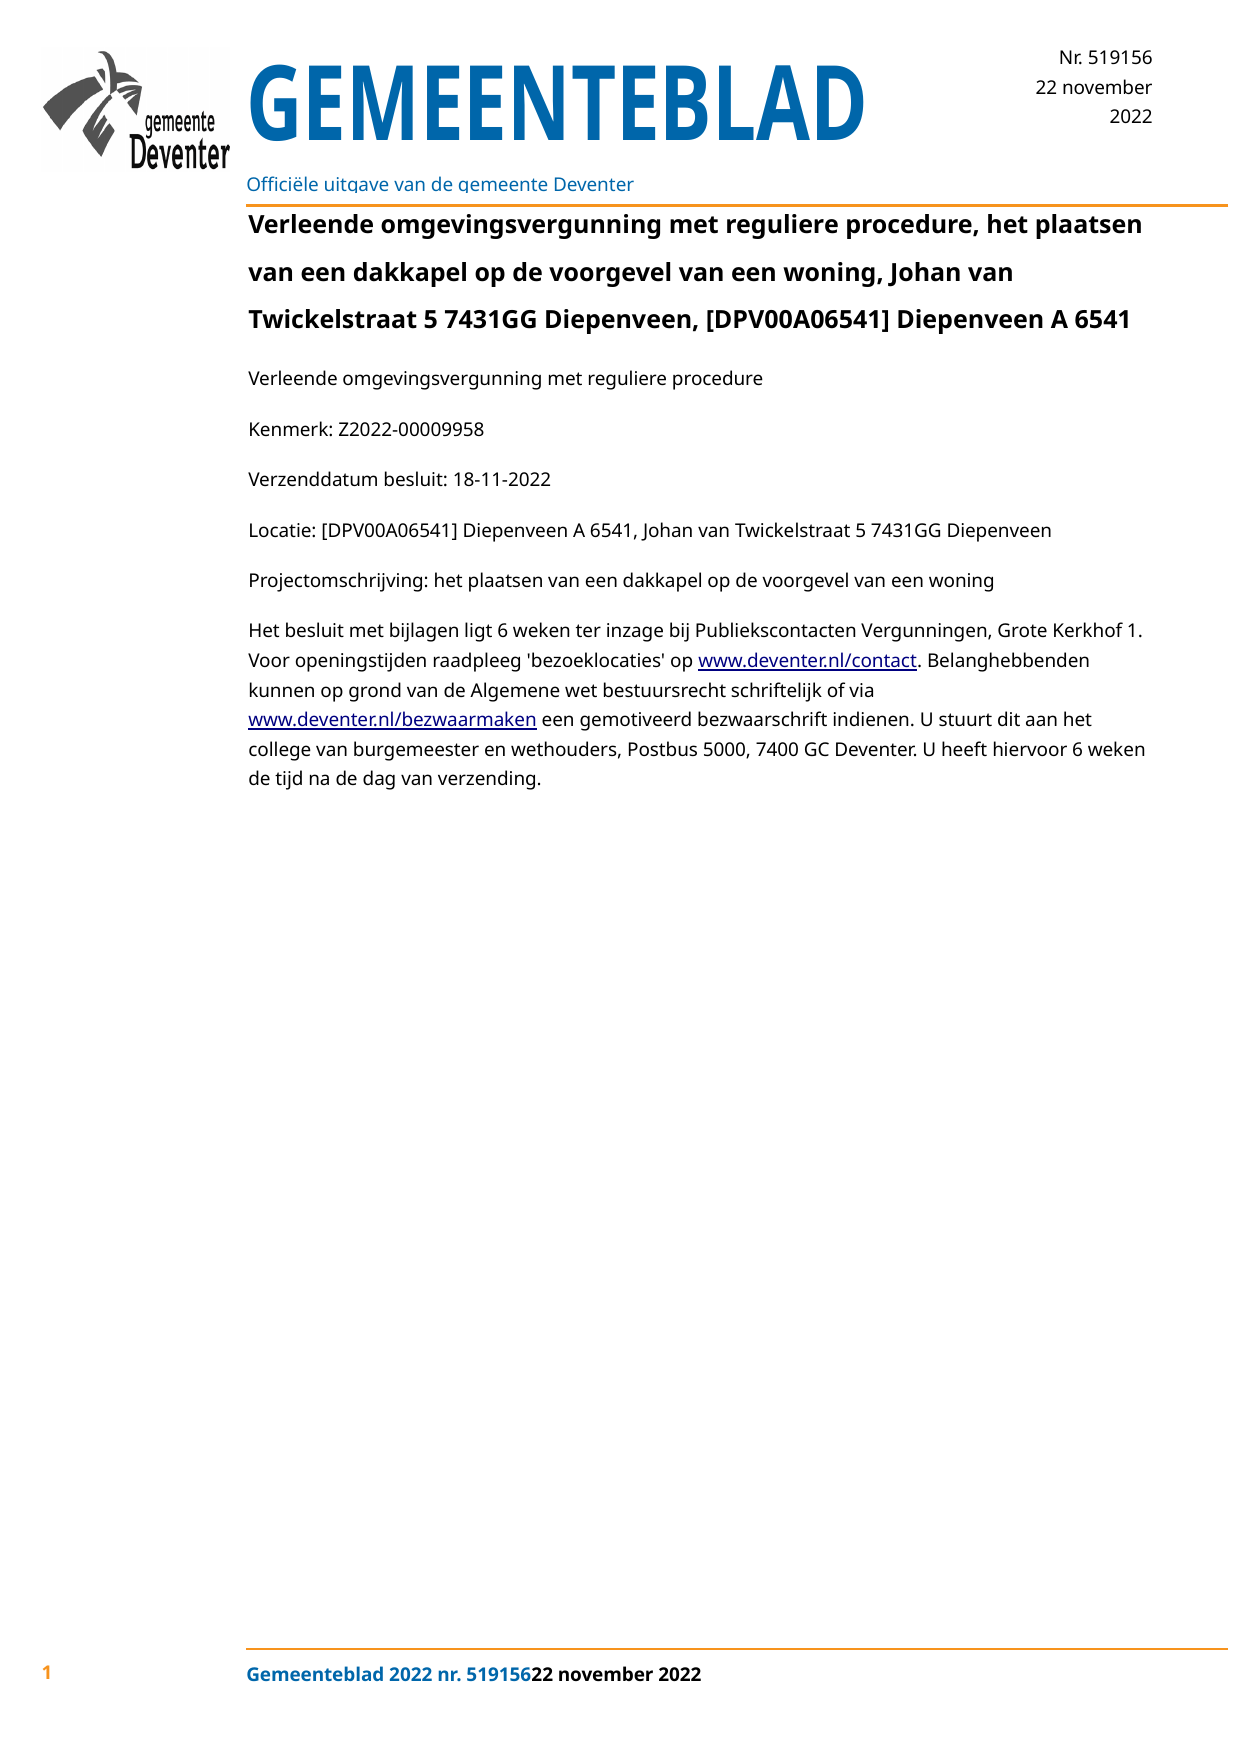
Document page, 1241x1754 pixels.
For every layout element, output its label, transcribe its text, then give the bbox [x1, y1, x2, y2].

text Het besluit met bijlagen ligt 6 weken ter inzage bij Publiekscontacten Vergunningen, Grote Kerkhof 1. Voor openingstijden raadpleeg 'bezoeklocaties' op www.deventer.nl/contact. Belanghebbenden kunnen op grond van de Algemene wet bestuursrecht schriftelijk of via www.deventer.nl/bezwaarmaken een gemotiveerd bezwaarschrift indienen. U stuurt dit aan het college van burgemeester en wethouders, Postbus 5000, 7400 GC Deventer. U heeft hiervoor 6 weken de tijd na de dag van verzending. [248, 618, 1152, 791]
picture [41, 47, 231, 172]
text Locatie: [DPV00A06541] Diepenveen A 6541, Johan van Twickelstraat 5 7431GG Diepenveen [248, 517, 1152, 542]
text Projectomschrijving: het plaatsen van een dakkapel op de voorgevel van een woning [248, 567, 1152, 593]
text Verleende omgevingsvergunning met reguliere procedure, het plaatsen van een dakkapel op de voorgevel van een woning, Johan van Twickelstraat 5 7431GG Diepenveen, [DPV00A06541] Diepenveen A 6541 [248, 207, 1152, 336]
text Verleende omgevingsvergunning met reguliere procedure [248, 366, 1152, 391]
text Kenmerk: Z2022-00009958 [248, 416, 1152, 442]
text Verzenddatum besluit: 18-11-2022 [248, 466, 1152, 492]
